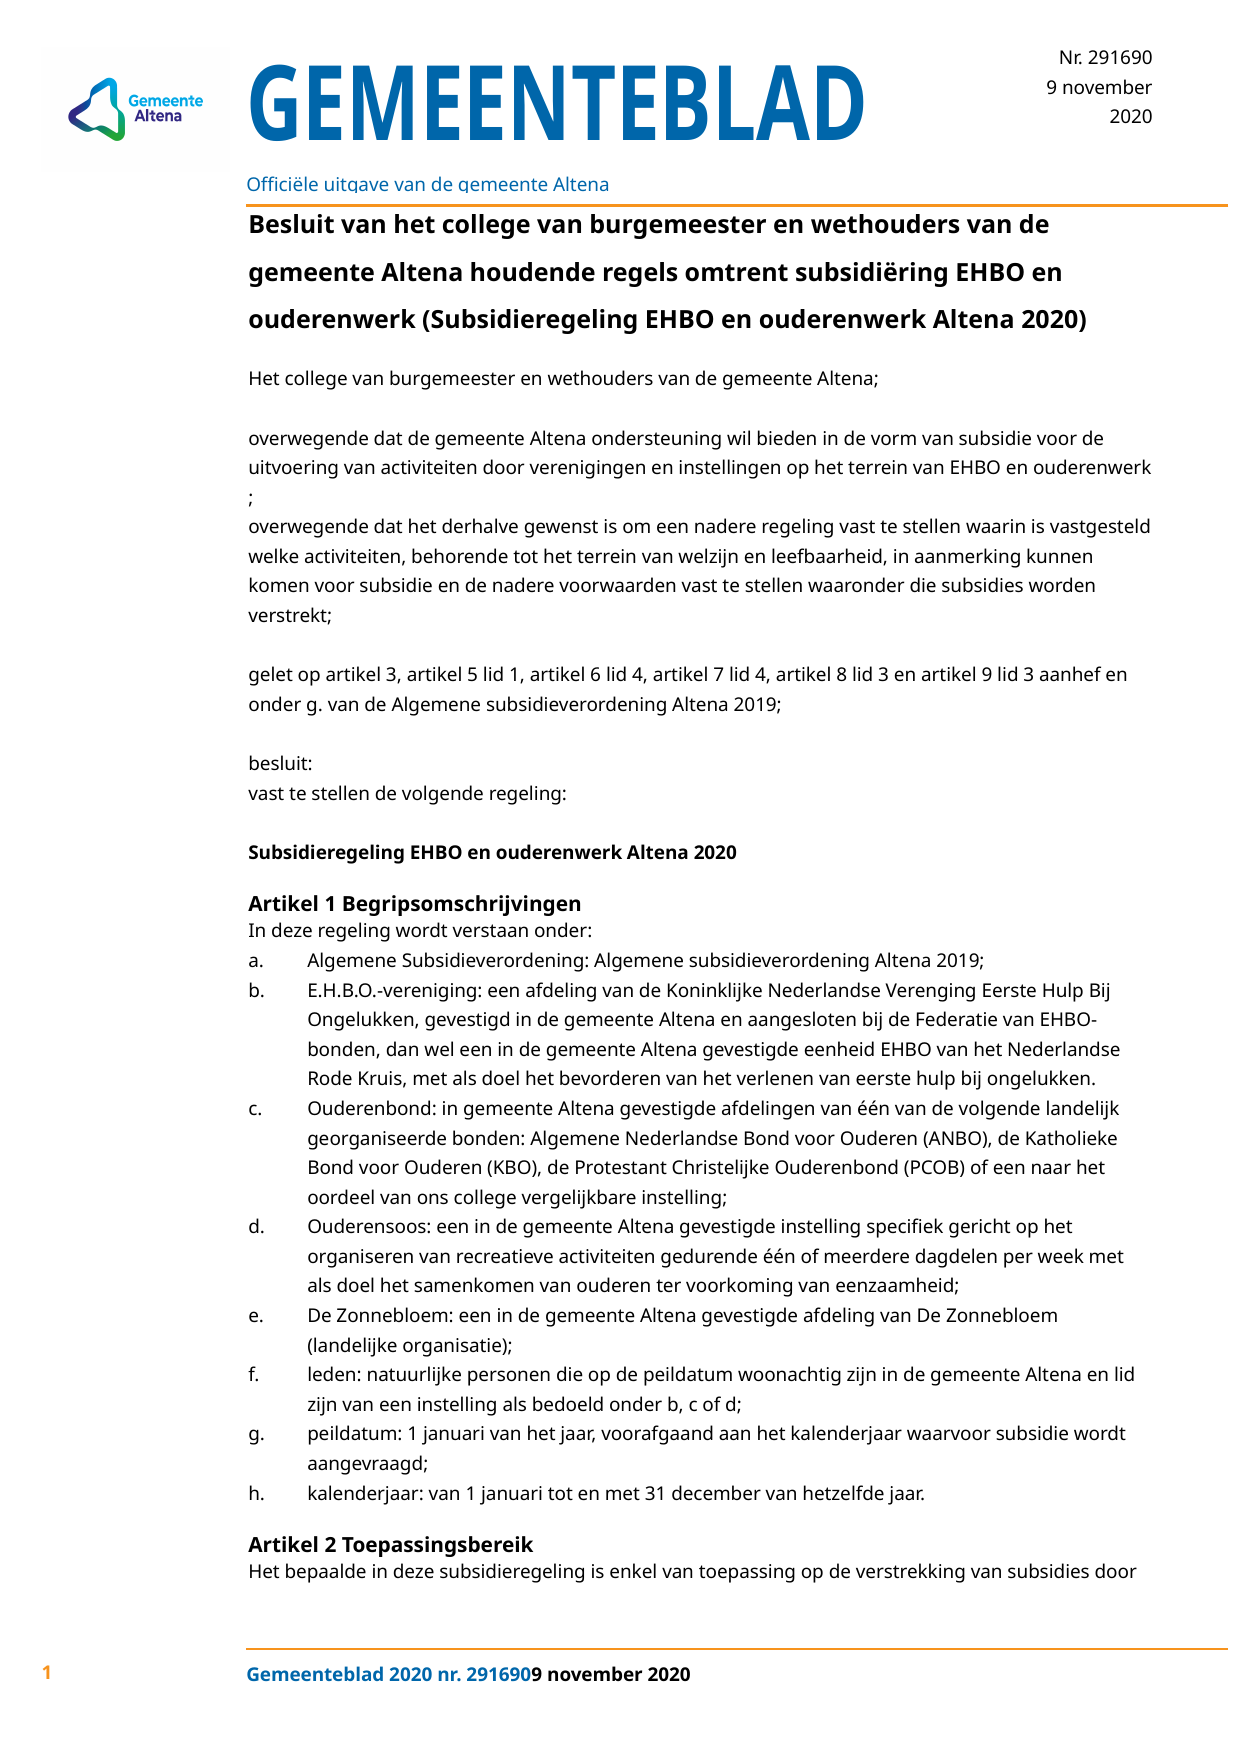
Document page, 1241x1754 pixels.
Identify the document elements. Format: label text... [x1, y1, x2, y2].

text Artikel 2 Toepassingsbereik [248, 1530, 1152, 1559]
text In deze regeling wordt verstaan onder: [248, 918, 1152, 943]
list Ouderensoos: een in de gemeente Altena gevestigde instelling specifiek gericht op het organiseren van recreatieve activiteiten gedurende één of meerdere dagdelen per week met als doel het samenkomen van ouderen ter voorkoming van eenzaamheid; [248, 1213, 1152, 1298]
list peildatum: 1 januari van het jaar, voorafgaand aan het kalenderjaar waarvoor subsidie wordt aangevraagd; [248, 1421, 1152, 1476]
text Het bepaalde in deze subsidieregeling is enkel van toepassing op de verstrekking van subsidies door [248, 1559, 1152, 1584]
list E.H.B.O.-vereniging: een afdeling van de Koninklijke Nederlandse Verenging Eerste Hulp Bij Ongelukken, gevestigd in de gemeente Altena en aangesloten bij de Federatie van EHBO-bonden, dan wel een in de gemeente Altena gevestigde eenheid EHBO van het Nederlandse Rode Kruis, met als doel het bevorderen van het verlenen van eerste hulp bij ongelukken. [248, 977, 1152, 1091]
text vast te stellen de volgende regeling: [248, 780, 1152, 805]
list kalenderjaar: van 1 januari tot en met 31 december van hetzelfde jaar. [248, 1480, 1152, 1506]
text Het college van burgemeester en wethouders van de gemeente Altena; [248, 366, 1152, 391]
text overwegende dat de gemeente Altena ondersteuning wil bieden in de vorm van subsidie voor de uitvoering van activiteiten door verenigingen en instellingen op het terrein van EHBO en ouderenwerk ; [248, 425, 1152, 509]
text besluit: [248, 750, 1152, 776]
text Besluit van het college van burgemeester en wethouders van de gemeente Altena houdende regels omtrent subsidiëring EHBO en ouderenwerk (Subsidieregeling EHBO en ouderenwerk Altena 2020) [248, 207, 1152, 336]
picture [41, 47, 231, 172]
text Subsidieregeling EHBO en ouderenwerk Altena 2020 [248, 839, 1152, 864]
list De Zonnebloem: een in de gemeente Altena gevestigde afdeling van De Zonnebloem (landelijke organisatie); [248, 1302, 1152, 1358]
text Artikel 1 Begripsomschrijvingen [248, 889, 1152, 918]
text gelet op artikel 3, artikel 5 lid 1, artikel 6 lid 4, artikel 7 lid 4, artikel 8 lid 3 en artikel 9 lid 3 aanhef en onder g. van de Algemene subsidieverordening Altena 2019; [248, 661, 1152, 717]
list Ouderenbond: in gemeente Altena gevestigde afdelingen van één van de volgende landelijk georganiseerde bonden: Algemene Nederlandse Bond voor Ouderen (ANBO), de Katholieke Bond voor Ouderen (KBO), de Protestant Christelijke Ouderenbond (PCOB) of een naar het oordeel van ons college vergelijkbare instelling; [248, 1095, 1152, 1210]
text overwegende dat het derhalve gewenst is om een nadere regeling vast te stellen waarin is vastgesteld welke activiteiten, behorende tot het terrein van welzijn en leefbaarheid, in aanmerking kunnen komen voor subsidie en de nadere voorwaarden vast te stellen waaronder die subsidies worden verstrekt; [248, 513, 1152, 628]
list Algemene Subsidieverordening: Algemene subsidieverordening Altena 2019; [248, 947, 1152, 973]
list leden: natuurlijke personen die op de peildatum woonachtig zijn in de gemeente Altena en lid zijn van een instelling als bedoeld onder b, c of d; [248, 1361, 1152, 1417]
